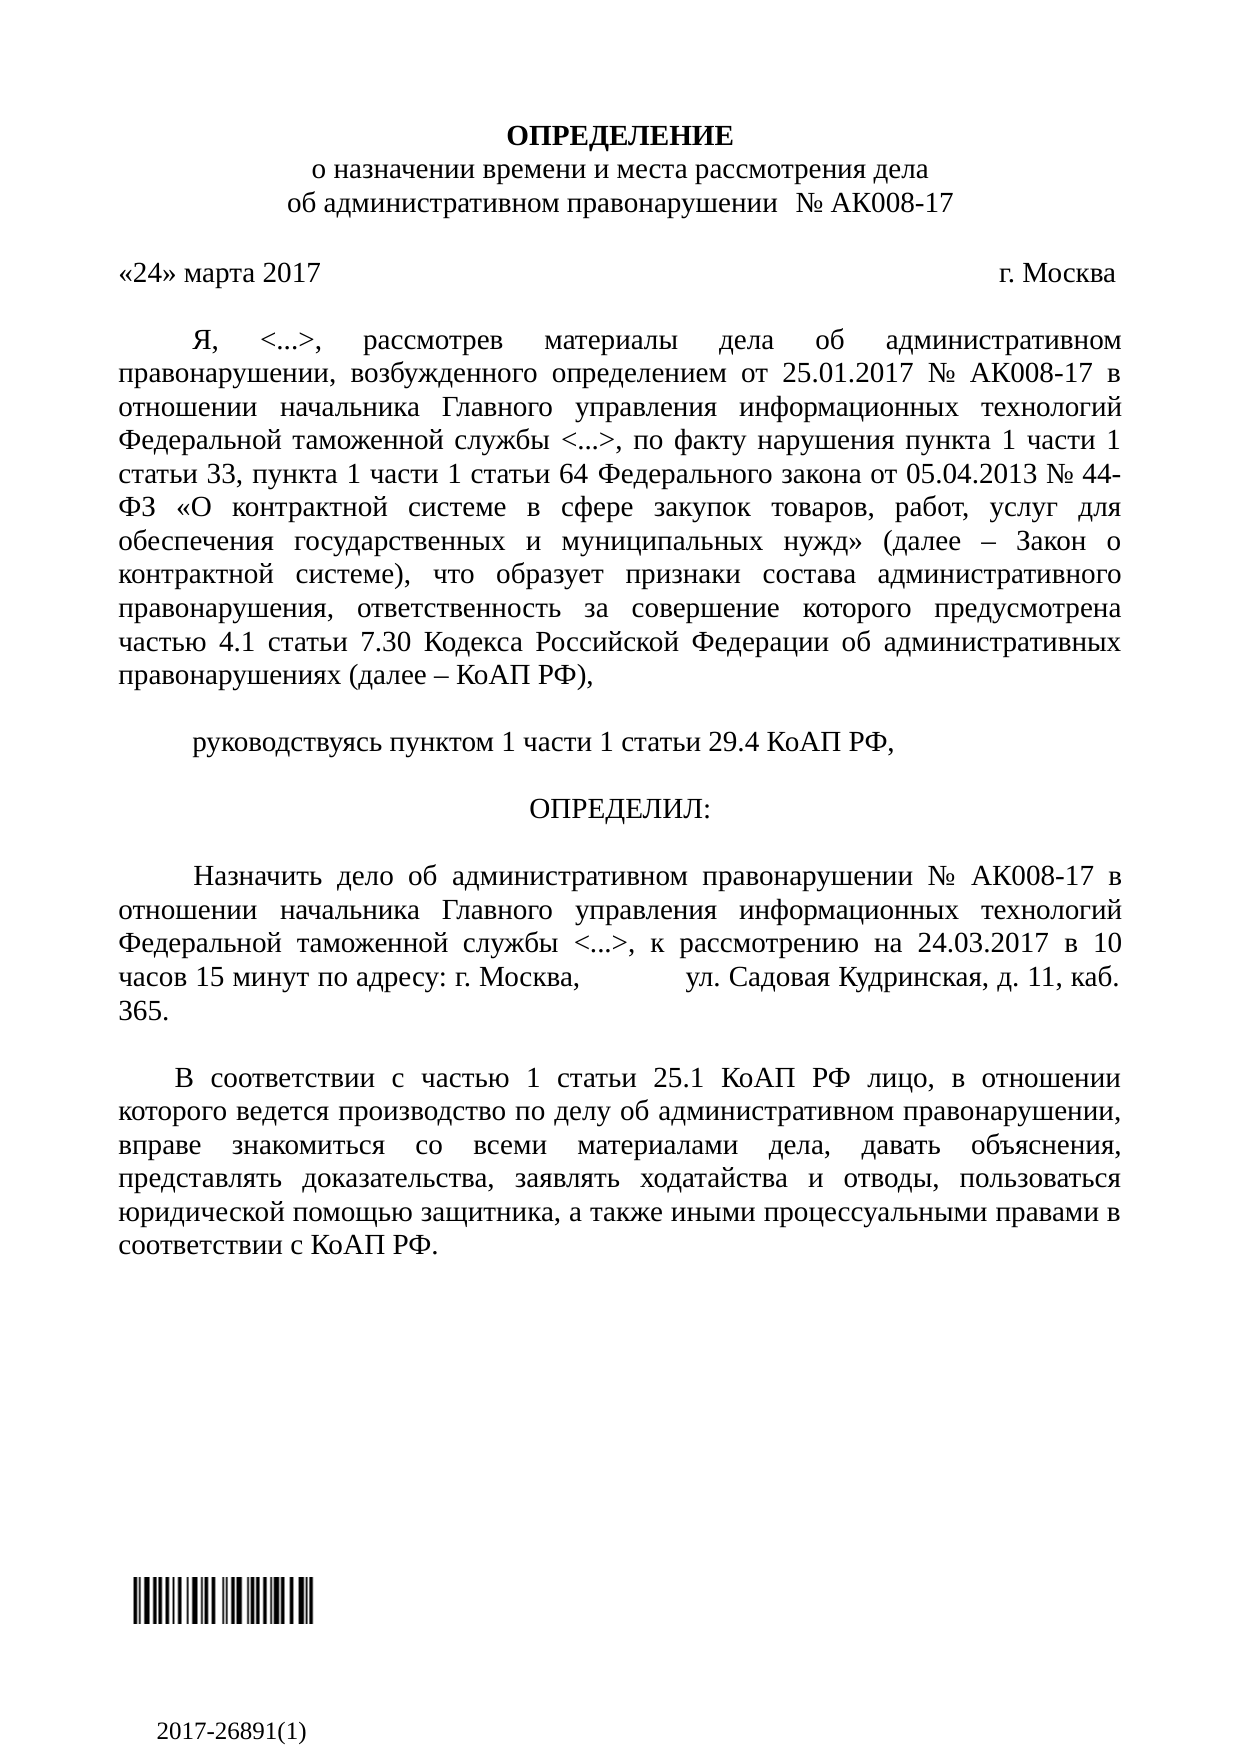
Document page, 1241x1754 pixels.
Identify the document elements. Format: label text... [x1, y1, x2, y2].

text ОПРЕДЕЛИЛ: [118, 791, 1122, 825]
picture [118, 1577, 331, 1624]
text «24» марта 2017 г. Москва [118, 255, 1122, 288]
text об административном правонарушении № АК008-17 [118, 185, 1122, 221]
text о назначении времени и места рассмотрения дела [118, 152, 1122, 185]
text руководствуясь пунктом 1 части 1 статьи 29.4 КоАП РФ, [118, 724, 1122, 758]
text Назначить дело об административном правонарушении № АК008-17 в отношении начальника Главного управления информационных технологий Федеральной таможенной службы <...>, к рассмотрению на 24.03.2017 в 10 часов 15 минут по адресу: г. Москва, ул. Садовая Кудринская, д. 11, каб. 365. [118, 858, 1122, 1026]
subtitle ОПРЕДЕЛЕНИЕ [118, 118, 1122, 152]
text В соответствии с частью 1 статьи 25.1 КоАП РФ лицо, в отношении которого ведется производство по делу об административном правонарушении, вправе знакомиться со всеми материалами дела, давать объяснения, представлять доказательства, заявлять ходатайства и отводы, пользоваться юридической помощью защитника, а также иными процессуальными правами в соответствии с КоАП РФ. [118, 1060, 1122, 1261]
text Я, <...>, рассмотрев материалы дела об административном правонарушении, возбужденного определением от 25.01.2017 № АК008-17 в отношении начальника Главного управления информационных технологий Федеральной таможенной службы <...>, по факту нарушения пункта 1 части 1 статьи 33, пункта 1 части 1 статьи 64 Федерального закона от 05.04.2013 № 44-ФЗ «О контрактной системе в сфере закупок товаров, работ, услуг для обеспечения государственных и муниципальных нужд» (далее – Закон о контрактной системе), что образует признаки состава административного правонарушения, ответственность за совершение которого предусмотрена частью 4.1 статьи 7.30 Кодекса Российской Федерации об административных правонарушениях (далее – КоАП РФ), [118, 322, 1122, 691]
